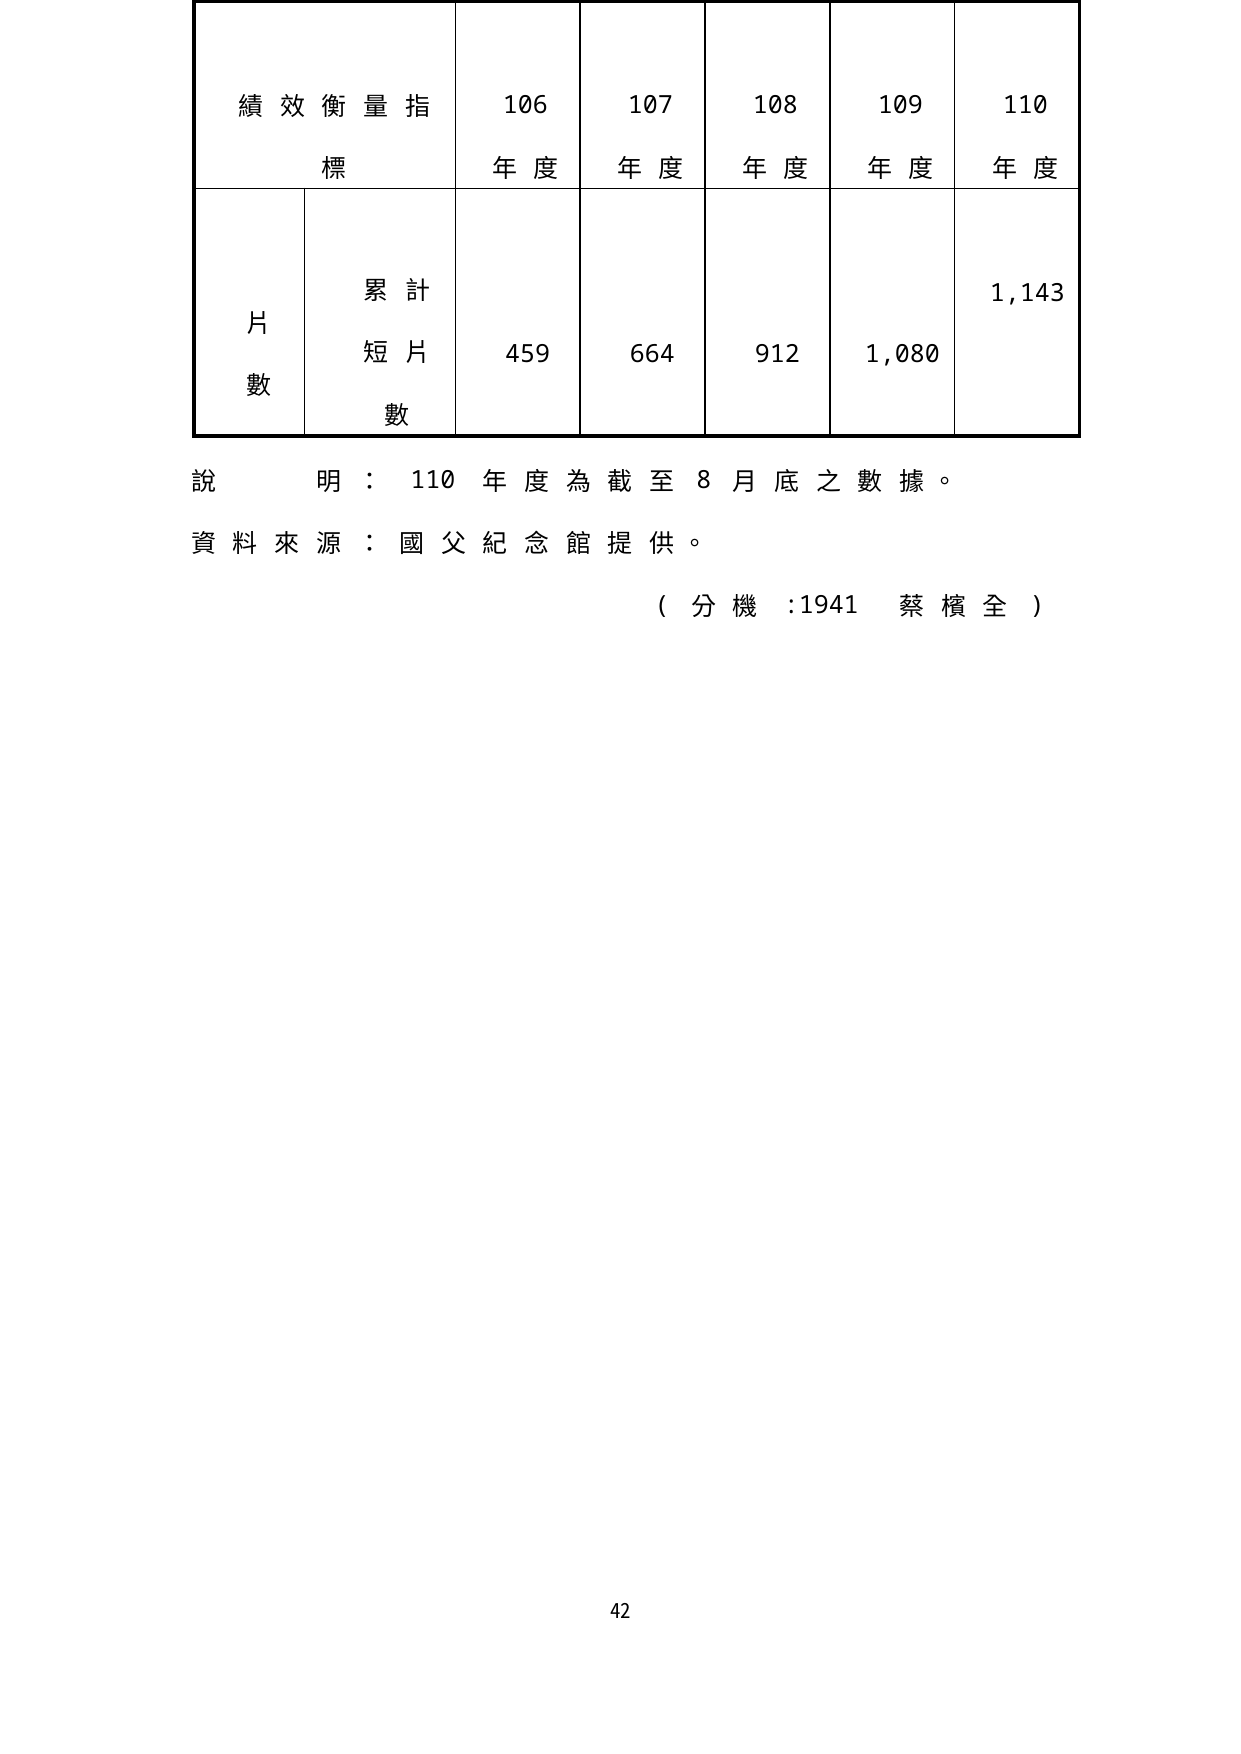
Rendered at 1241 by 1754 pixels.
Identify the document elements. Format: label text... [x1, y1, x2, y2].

table_header 109年度 [831, 3, 954, 187]
table_header 110年度 [955, 3, 1078, 187]
table_header 108年度 [706, 3, 829, 187]
table_cell 1,080 [831, 189, 954, 434]
table_header 績效衡量指標 [196, 3, 455, 187]
text (分機:1941 蔡檳全) [183, 562, 1058, 625]
table_header 106年度 [456, 3, 579, 187]
table_cell 459 [456, 189, 579, 434]
table_cell 片數 [196, 189, 304, 434]
text 說 明：110年度為截至8月底之數據。 [183, 437, 1058, 500]
table_cell 1,143 [955, 189, 1078, 434]
table_cell 912 [706, 189, 829, 434]
table_header 107年度 [581, 3, 704, 187]
text 資料來源：國父紀念館提供。 [183, 500, 1058, 562]
table_cell 664 [581, 189, 704, 434]
table_cell 累計短片數 [305, 189, 455, 434]
